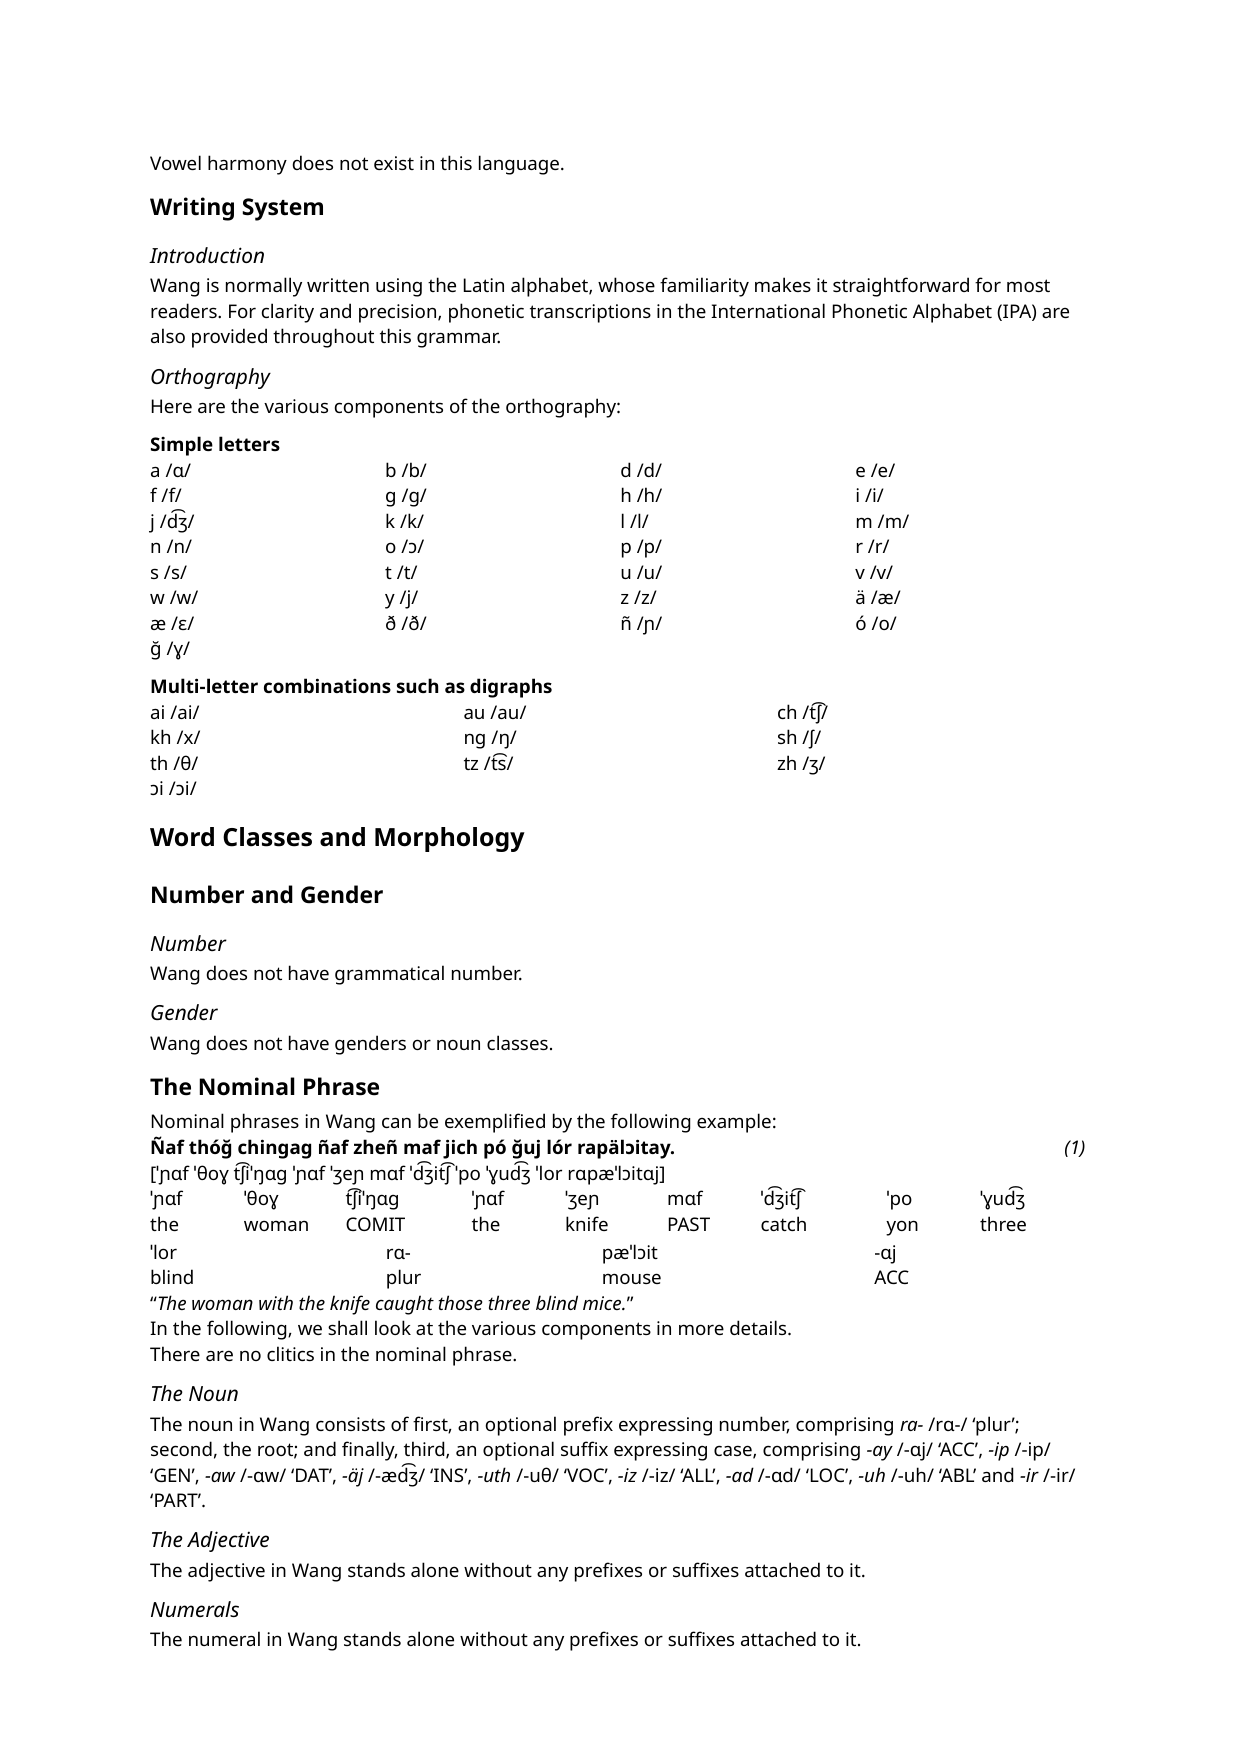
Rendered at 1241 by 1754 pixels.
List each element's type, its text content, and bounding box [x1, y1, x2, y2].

table_header ˈɲɑf [471, 1185, 565, 1211]
table_header ˈθoɣ [244, 1185, 345, 1211]
table_cell æ /ɛ/ [150, 610, 385, 636]
table_cell s /s/ [150, 559, 385, 584]
subtitle Number and Gender [150, 879, 1090, 910]
table_header d /d/ [620, 457, 855, 482]
table_cell yon [886, 1211, 980, 1236]
table_header ch /t͡ʃ/ [777, 699, 1090, 724]
table_cell ó /o/ [855, 610, 1090, 636]
table_header e /e/ [855, 457, 1090, 482]
table_cell h /h/ [620, 483, 855, 508]
table_cell blind [150, 1265, 386, 1290]
subtitle Word Classes and Morphology [150, 820, 1090, 854]
table_cell f /f/ [150, 483, 385, 508]
table_header ˈpo [886, 1185, 980, 1211]
table_cell p /p/ [620, 534, 855, 559]
table_header pæˈlɔit [602, 1239, 874, 1265]
table_cell sh /ʃ/ [777, 725, 1090, 750]
table_cell ð /ð/ [385, 610, 620, 636]
table_cell ng /ŋ/ [463, 725, 777, 750]
subtitle Writing System [150, 191, 1090, 222]
subtitle The Adjective [150, 1525, 1090, 1554]
table_cell i /i/ [855, 483, 1090, 508]
table_cell z /z/ [620, 585, 855, 610]
subtitle The Noun [150, 1379, 1090, 1408]
subtitle Introduction [150, 241, 1090, 269]
text Wang does not have grammatical number. [150, 961, 1090, 986]
table_cell [777, 776, 1090, 801]
table_cell j /d͡ʒ/ [150, 508, 385, 533]
table_header ˈɣud͡ʒ [980, 1185, 1090, 1211]
table_header b /b/ [385, 457, 620, 482]
table_cell [855, 636, 1090, 661]
text The numeral in Wang stands alone without any prefixes or suffixes attached to it. [150, 1627, 1090, 1652]
table_cell w /w/ [150, 585, 385, 610]
subtitle Numerals [150, 1595, 1090, 1623]
table_cell plur [386, 1265, 602, 1290]
table_cell ɔi /ɔi/ [150, 776, 463, 801]
text Wang is normally written using the Latin alphabet, whose familiarity makes it straightforward for most readers. For clarity and precision, phonetic transcriptions in the International Phonetic Alphabet (IPA) are also provided throughout this grammar. [150, 273, 1090, 349]
table_cell v /v/ [855, 559, 1090, 584]
text Wang does not have genders or noun classes. [150, 1030, 1090, 1056]
text The noun in Wang consists of first, an optional prefix expressing number, comprising ra- /rɑ-/ ‘plur’; second, the root; and finally, third, an optional suffix expressing case, comprising -ay /-ɑj/ ‘ACC’, -ip /-ip/ ‘GEN’, -aw /-ɑw/ ‘DAT’, -äj /-æd͡ʒ/ ‘INS’, -uth /-uθ/ ‘VOC’, -iz /-iz/ ‘ALL’, -ad /-ɑd/ ‘LOC’, -uh /-uh/ ‘ABL’ and -ir /-ir/ ‘PART’. [150, 1411, 1090, 1513]
text “The woman with the knife caught those three blind mice.” [150, 1290, 1090, 1316]
text Multi-letter combinations such as digraphs [150, 673, 1090, 699]
table_cell u /u/ [620, 559, 855, 584]
text Vowel harmony does not exist in this language. [150, 150, 1090, 176]
text Ñaf thóğ chingag ñaf zheñ maf jich pó ğuj lór rapälɔitay. (1) [150, 1134, 1090, 1160]
table_cell knife [565, 1211, 667, 1236]
subtitle The Nominal Phrase [150, 1071, 1090, 1102]
table_cell ñ /ɲ/ [620, 610, 855, 636]
table_cell the [150, 1211, 243, 1236]
table_header ai /ai/ [150, 699, 463, 724]
table_cell zh /ʒ/ [777, 750, 1090, 776]
text The adjective in Wang stands alone without any prefixes or suffixes attached to it. [150, 1557, 1090, 1582]
subtitle Orthography [150, 362, 1090, 390]
text Simple letters [150, 431, 1090, 457]
table_cell l /l/ [620, 508, 855, 533]
table_cell catch [760, 1211, 886, 1236]
table_header mɑf [667, 1185, 760, 1211]
table_header rɑ- [386, 1239, 602, 1265]
text Nominal phrases in Wang can be exemplified by the following example: [150, 1109, 1090, 1134]
table_cell g /ɡ/ [385, 483, 620, 508]
table_cell ACC [874, 1265, 1090, 1290]
table_cell tz /t͡s/ [463, 750, 777, 776]
table_cell ğ /ɣ/ [150, 636, 385, 661]
text There are no clitics in the nominal phrase. [150, 1341, 1090, 1367]
table_cell [463, 776, 777, 801]
table_cell woman [244, 1211, 345, 1236]
table_cell th /θ/ [150, 750, 463, 776]
table_cell t /t/ [385, 559, 620, 584]
table_cell PAST [667, 1211, 760, 1236]
subtitle Number [150, 929, 1090, 957]
table_header au /au/ [463, 699, 777, 724]
table_header ˈd͡ʒit͡ʃ [760, 1185, 886, 1211]
subtitle Gender [150, 998, 1090, 1027]
table_cell the [471, 1211, 565, 1236]
table_cell n /n/ [150, 534, 385, 559]
table_cell o /ɔ/ [385, 534, 620, 559]
table_header ˈɲɑf [150, 1185, 243, 1211]
table_cell [620, 636, 855, 661]
table_cell y /j/ [385, 585, 620, 610]
text [ˈɲɑf ˈθoɣ t͡ʃiˈŋɑɡ ˈɲɑf ˈʒeɲ mɑf ˈd͡ʒit͡ʃ ˈpo ˈɣud͡ʒ ˈlor rɑpæˈlɔitɑj] [150, 1160, 1090, 1185]
table_cell [385, 636, 620, 661]
table_header ˈlor [150, 1239, 386, 1265]
table_header a /ɑ/ [150, 457, 385, 482]
table_header -ɑj [874, 1239, 1090, 1265]
table_header t͡ʃiˈŋɑɡ [345, 1185, 471, 1211]
table_cell k /k/ [385, 508, 620, 533]
text In the following, we shall look at the various components in more details. [150, 1316, 1090, 1341]
table_cell kh /x/ [150, 725, 463, 750]
table_cell COMIT [345, 1211, 471, 1236]
table_cell m /m/ [855, 508, 1090, 533]
text Here are the various components of the orthography: [150, 393, 1090, 419]
table_cell ä /æ/ [855, 585, 1090, 610]
table_cell three [980, 1211, 1090, 1236]
table_cell mouse [602, 1265, 874, 1290]
table_cell r /r/ [855, 534, 1090, 559]
table_header ˈʒeɲ [565, 1185, 667, 1211]
